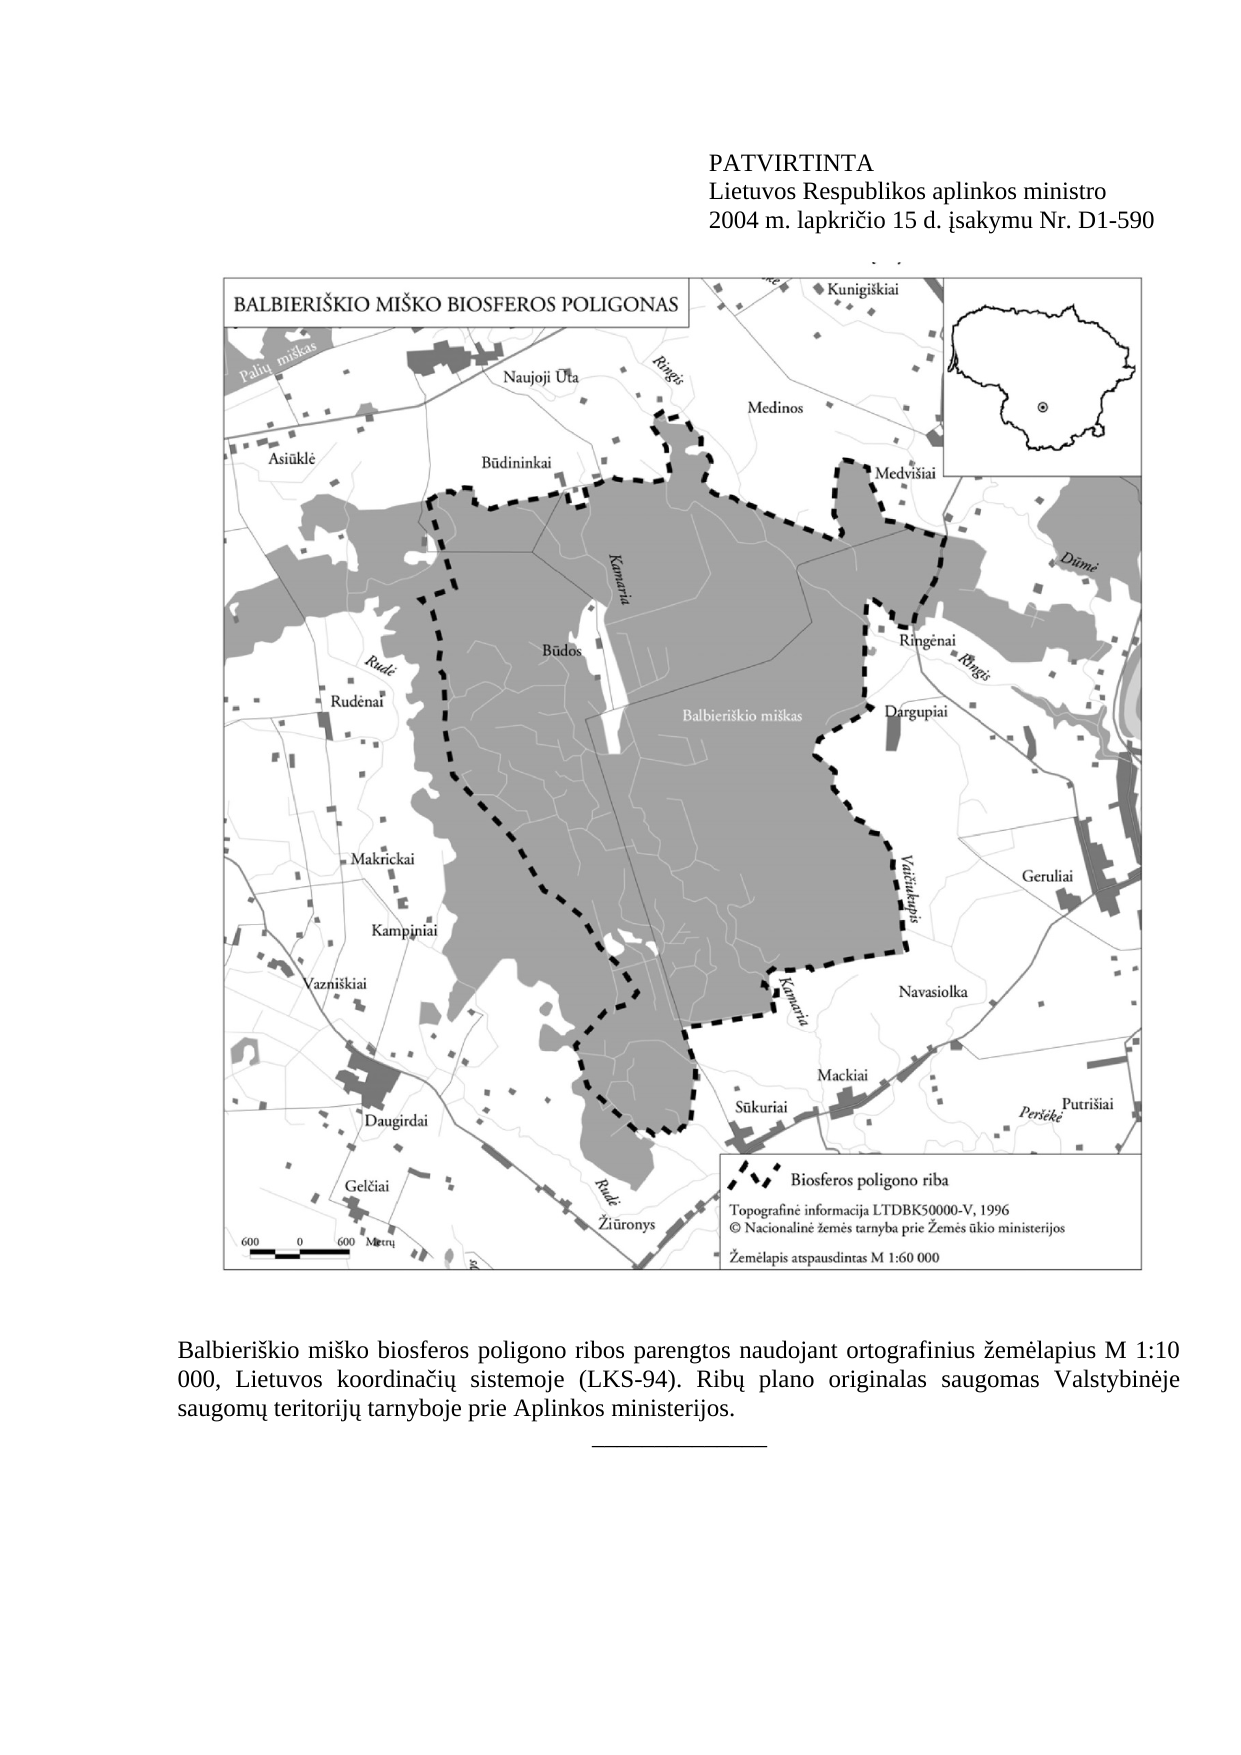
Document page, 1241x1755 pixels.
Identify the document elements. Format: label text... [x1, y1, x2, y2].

text 2004 m. lapkričio 15 d. įsakymu Nr. D1-590 [177, 205, 1181, 234]
text PATVIRTINTA [177, 148, 1181, 176]
text Balbieriškio miško biosferos poligono ribos parengtos naudojant ortografinius žemėlapius M 1:10 000, Lietuvos koordinačių sistemoje (LKS-94). Ribų plano originalas saugomas Valstybinėje saugomų teritorijų tarnyboje prie Aplinkos ministerijos. [177, 1335, 1181, 1421]
text ______________ [177, 1421, 1181, 1450]
text Lietuvos Respublikos aplinkos ministro [177, 176, 1181, 205]
